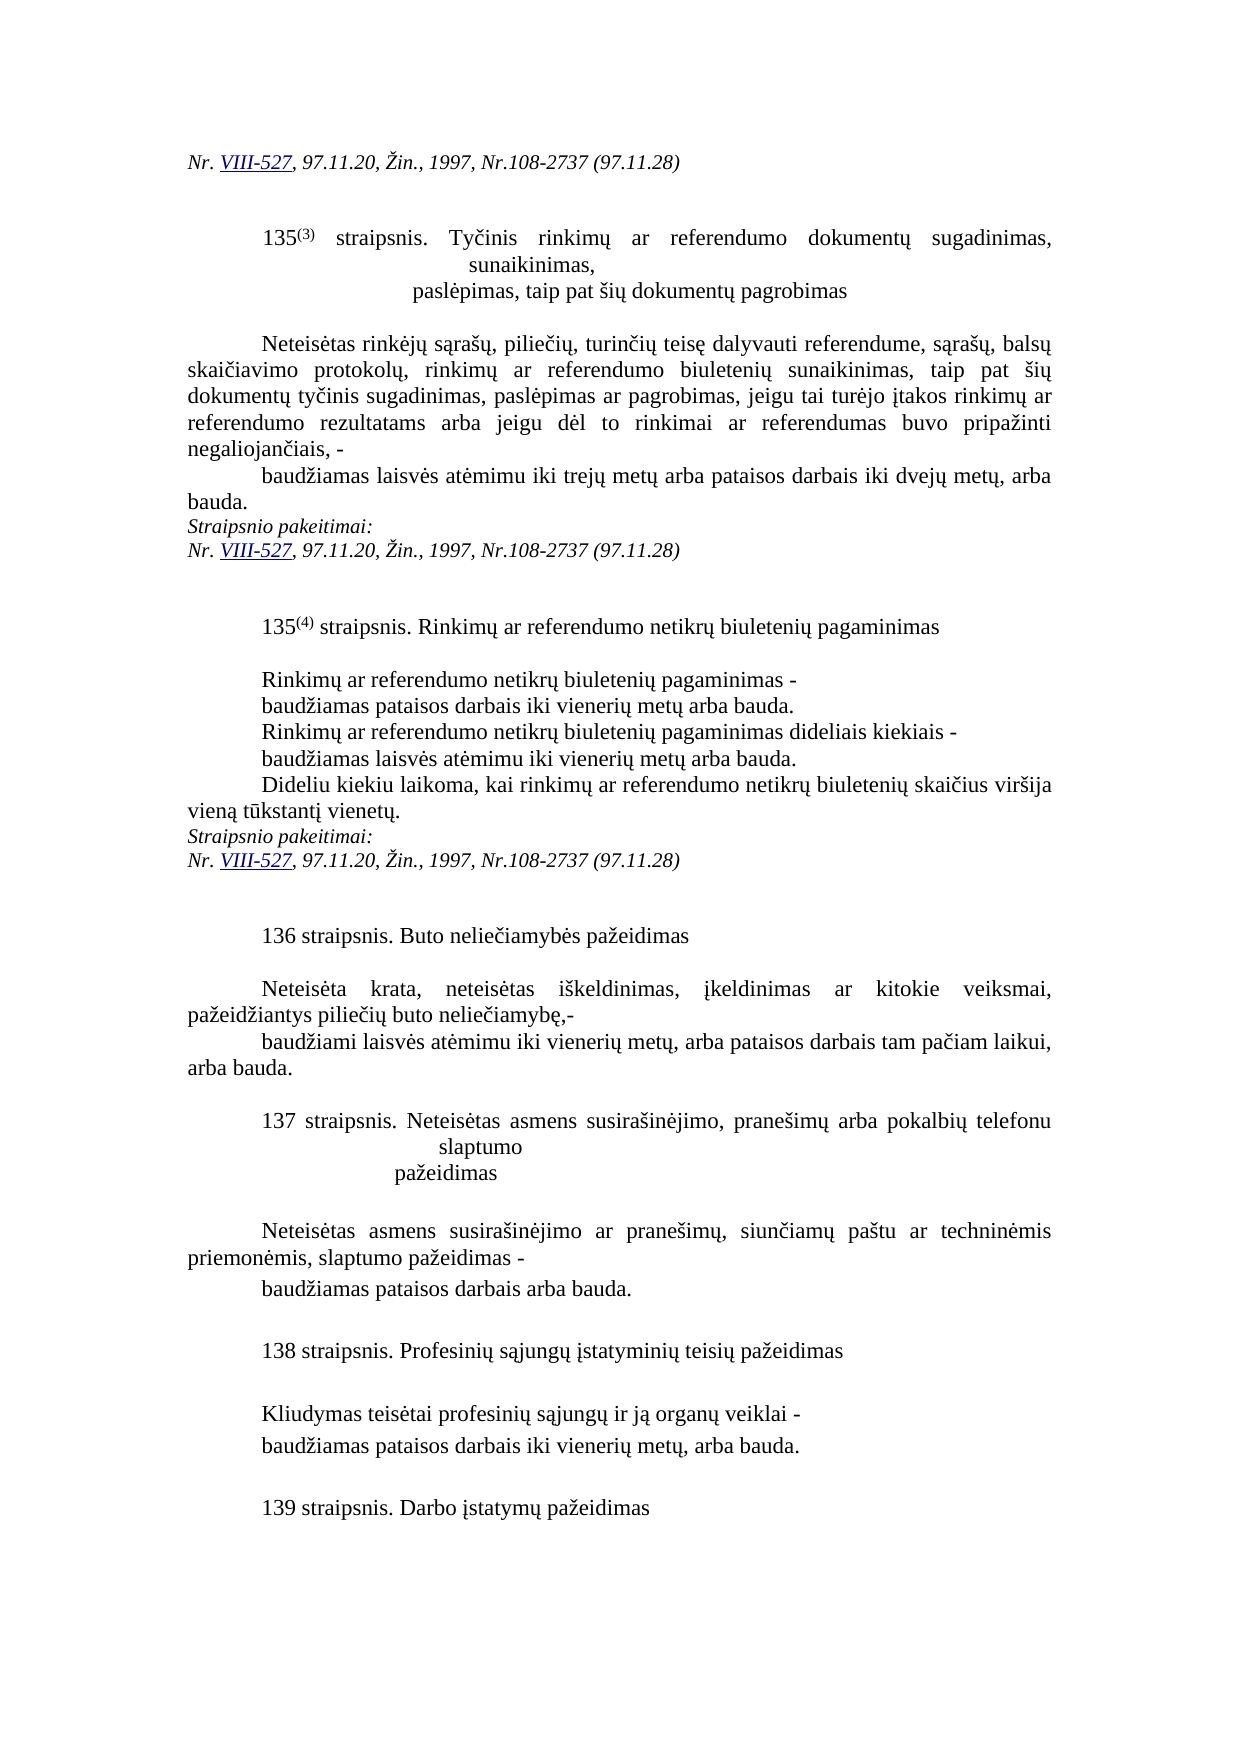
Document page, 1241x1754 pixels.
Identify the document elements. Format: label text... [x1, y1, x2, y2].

text Nr. VIII-527, 97.11.20, Žin., 1997, Nr.108-2737 (97.11.28) [187, 848, 1053, 872]
text baudžiami laisvės atėmimu iki vienerių metų, arba pataisos darbais tam pačiam laikui, arba bauda. [187, 1028, 1053, 1080]
text Straipsnio pakeitimai: [187, 514, 1053, 538]
text baudžiamas laisvės atėmimu iki trejų metų arba pataisos darbais iki dvejų metų, arba bauda. [187, 462, 1053, 514]
text baudžiamas pataisos darbais iki vienerių metų, arba bauda. [187, 1432, 1053, 1458]
text pažeidimas [394, 1159, 1053, 1186]
text Neteisėtas rinkėjų sąrašų, piliečių, turinčių teisę dalyvauti referendume, sąrašų, balsų skaičiavimo protokolų, rinkimų ar referendumo biuletenių sunaikinimas, taip pat šių dokumentų tyčinis sugadinimas, paslėpimas ar pagrobimas, jeigu tai turėjo įtakos rinkimų ar referendumo rezultatams arba jeigu dėl to rinkimai ar referendumas buvo pripažinti negaliojančiais, - [187, 330, 1053, 462]
text 138 straipsnis. Profesinių sąjungų įstatyminių teisių pažeidimas [187, 1338, 1053, 1364]
text 135(3) straipsnis. Tyčinis rinkimų ar referendumo dokumentų sugadinimas, sunaikinimas, [262, 224, 1053, 277]
text Nr. VIII-527, 97.11.20, Žin., 1997, Nr.108-2737 (97.11.28) [187, 538, 1053, 562]
text baudžiamas pataisos darbais arba bauda. [187, 1275, 1053, 1301]
text baudžiamas pataisos darbais iki vienerių metų arba bauda. [187, 692, 1053, 718]
text 136 straipsnis. Buto neliečiamybės pažeidimas [206, 922, 1053, 949]
text Rinkimų ar referendumo netikrų biuletenių pagaminimas - [187, 666, 1053, 692]
text 137 straipsnis. Neteisėtas asmens susirašinėjimo, pranešimų arba pokalbių telefonu slaptumo [261, 1107, 1053, 1159]
text baudžiamas laisvės atėmimu iki vienerių metų arba bauda. [187, 745, 1053, 771]
text Rinkimų ar referendumo netikrų biuletenių pagaminimas dideliais kiekiais - [187, 718, 1053, 745]
text Nr. VIII-527, 97.11.20, Žin., 1997, Nr.108-2737 (97.11.28) [187, 150, 1053, 174]
text Kliudymas teisėtai profesinių sąjungų ir ją organų veiklai - [187, 1400, 1053, 1427]
text Neteisėtas asmens susirašinėjimo ar pranešimų, siunčiamų paštu ar techninėmis priemonėmis, slaptumo pažeidimas - [187, 1217, 1053, 1270]
text Neteisėta krata, neteisėtas iškeldinimas, įkeldinimas ar kitokie veiksmai, pažeidžiantys piliečių buto neliečiamybę,- [187, 975, 1053, 1028]
text 135(4) straipsnis. Rinkimų ar referendumo netikrų biuletenių pagaminimas [187, 613, 1053, 639]
text Dideliu kiekiu laikoma, kai rinkimų ar referendumo netikrų biuletenių skaičius viršija vieną tūkstantį vienetų. [187, 771, 1053, 824]
text 139 straipsnis. Darbo įstatymų pažeidimas [187, 1494, 1053, 1521]
text Straipsnio pakeitimai: [187, 824, 1053, 848]
text paslėpimas, taip pat šių dokumentų pagrobimas [412, 277, 1053, 303]
